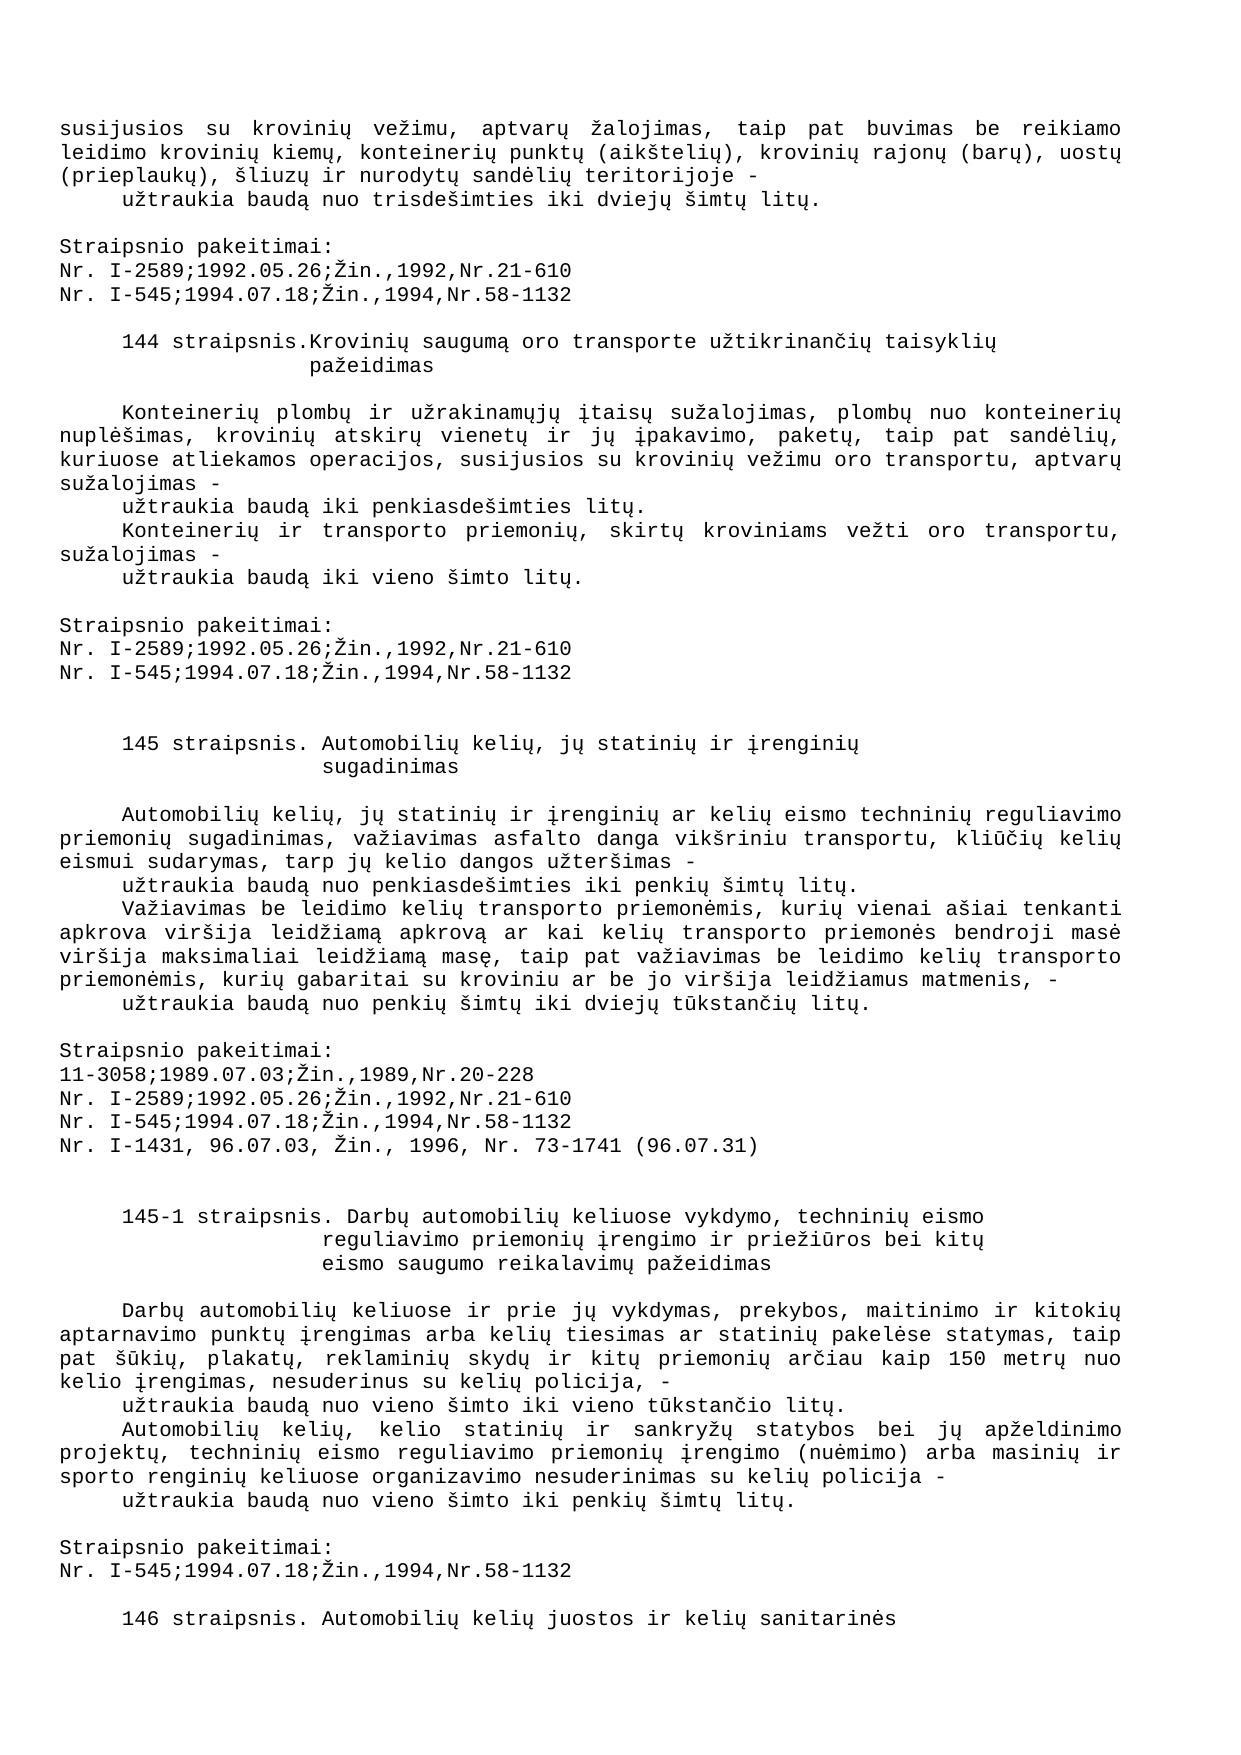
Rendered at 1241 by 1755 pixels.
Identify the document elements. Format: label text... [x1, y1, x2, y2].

text 146 straipsnis. Automobilių kelių juostos ir kelių sanitarinės [59, 1608, 1122, 1631]
text užtraukia baudą nuo trisdešimties iki dviejų šimtų litų. [59, 189, 1122, 213]
text užtraukia baudą nuo vieno šimto iki vieno tūkstančio litų. [59, 1395, 1122, 1419]
text Straipsnio pakeitimai: [59, 1537, 1122, 1561]
text Nr. I-545;1994.07.18;Žin.,1994,Nr.58-1132 [59, 1111, 1122, 1135]
text susijusios su krovinių vežimu, aptvarų žalojimas, taip pat buvimas be reikiamo leidimo krovinių kiemų, konteinerių punktų (aikštelių), krovinių rajonų (barų), uostų (prieplaukų), šliuzų ir nurodytų sandėlių teritorijoje - [59, 118, 1122, 189]
text Automobilių kelių, jų statinių ir įrenginių ar kelių eismo techninių reguliavimo priemonių sugadinimas, važiavimas asfalto danga vikšriniu transportu, kliūčių kelių eismui sudarymas, tarp jų kelio dangos užteršimas - [59, 804, 1122, 875]
text Konteinerių plombų ir užrakinamųjų įtaisų sužalojimas, plombų nuo konteinerių nuplėšimas, krovinių atskirų vienetų ir jų įpakavimo, paketų, taip pat sandėlių, kuriuose atliekamos operacijos, susijusios su krovinių vežimu oro transportu, aptvarų sužalojimas - [59, 402, 1122, 496]
text Nr. I-545;1994.07.18;Žin.,1994,Nr.58-1132 [59, 1561, 1122, 1584]
text 145 straipsnis. Automobilių kelių, jų statinių ir įrenginių [59, 733, 1122, 757]
text Konteinerių ir transporto priemonių, skirtų kroviniams vežti oro transportu, sužalojimas - [59, 520, 1122, 567]
text 145-1 straipsnis. Darbų automobilių keliuose vykdymo, techninių eismo [59, 1206, 1122, 1229]
text Važiavimas be leidimo kelių transporto priemonėmis, kurių vienai ašiai tenkanti apkrova viršija leidžiamą apkrovą ar kai kelių transporto priemonės bendroji masė viršija maksimaliai leidžiamą masę, taip pat važiavimas be leidimo kelių transporto priemonėmis, kurių gabaritai su kroviniu ar be jo viršija leidžiamus matmenis, - [59, 898, 1122, 993]
text užtraukia baudą iki penkiasdešimties litų. [59, 496, 1122, 520]
text užtraukia baudą nuo penkiasdešimties iki penkių šimtų litų. [59, 875, 1122, 898]
text Straipsnio pakeitimai: [59, 236, 1122, 260]
text Straipsnio pakeitimai: [59, 1040, 1122, 1064]
text 11-3058;1989.07.03;Žin.,1989,Nr.20-228 [59, 1064, 1122, 1088]
text 144 straipsnis.Krovinių saugumą oro transporte užtikrinančių taisyklių [59, 331, 1122, 354]
text Nr. I-545;1994.07.18;Žin.,1994,Nr.58-1132 [59, 662, 1122, 686]
text Nr. I-2589;1992.05.26;Žin.,1992,Nr.21-610 [59, 260, 1122, 284]
text Nr. I-545;1994.07.18;Žin.,1994,Nr.58-1132 [59, 284, 1122, 307]
text užtraukia baudą iki vieno šimto litų. [59, 567, 1122, 591]
text Nr. I-1431, 96.07.03, Žin., 1996, Nr. 73-1741 (96.07.31) [59, 1135, 1122, 1158]
text Straipsnio pakeitimai: [59, 615, 1122, 638]
text sugadinimas [59, 757, 1122, 780]
text eismo saugumo reikalavimų pažeidimas [59, 1253, 1122, 1277]
text Darbų automobilių keliuose ir prie jų vykdymas, prekybos, maitinimo ir kitokių aptarnavimo punktų įrengimas arba kelių tiesimas ar statinių pakelėse statymas, taip pat šūkių, plakatų, reklaminių skydų ir kitų priemonių arčiau kaip 150 metrų nuo kelio įrengimas, nesuderinus su kelių policija, - [59, 1300, 1122, 1395]
text Nr. I-2589;1992.05.26;Žin.,1992,Nr.21-610 [59, 638, 1122, 662]
text pažeidimas [59, 354, 1122, 378]
text reguliavimo priemonių įrengimo ir priežiūros bei kitų [59, 1229, 1122, 1253]
text užtraukia baudą nuo vieno šimto iki penkių šimtų litų. [59, 1489, 1122, 1513]
text Nr. I-2589;1992.05.26;Žin.,1992,Nr.21-610 [59, 1088, 1122, 1111]
text užtraukia baudą nuo penkių šimtų iki dviejų tūkstančių litų. [59, 993, 1122, 1017]
text Automobilių kelių, kelio statinių ir sankryžų statybos bei jų apželdinimo projektų, techninių eismo reguliavimo priemonių įrengimo (nuėmimo) arba masinių ir sporto renginių keliuose organizavimo nesuderinimas su kelių policija - [59, 1419, 1122, 1489]
